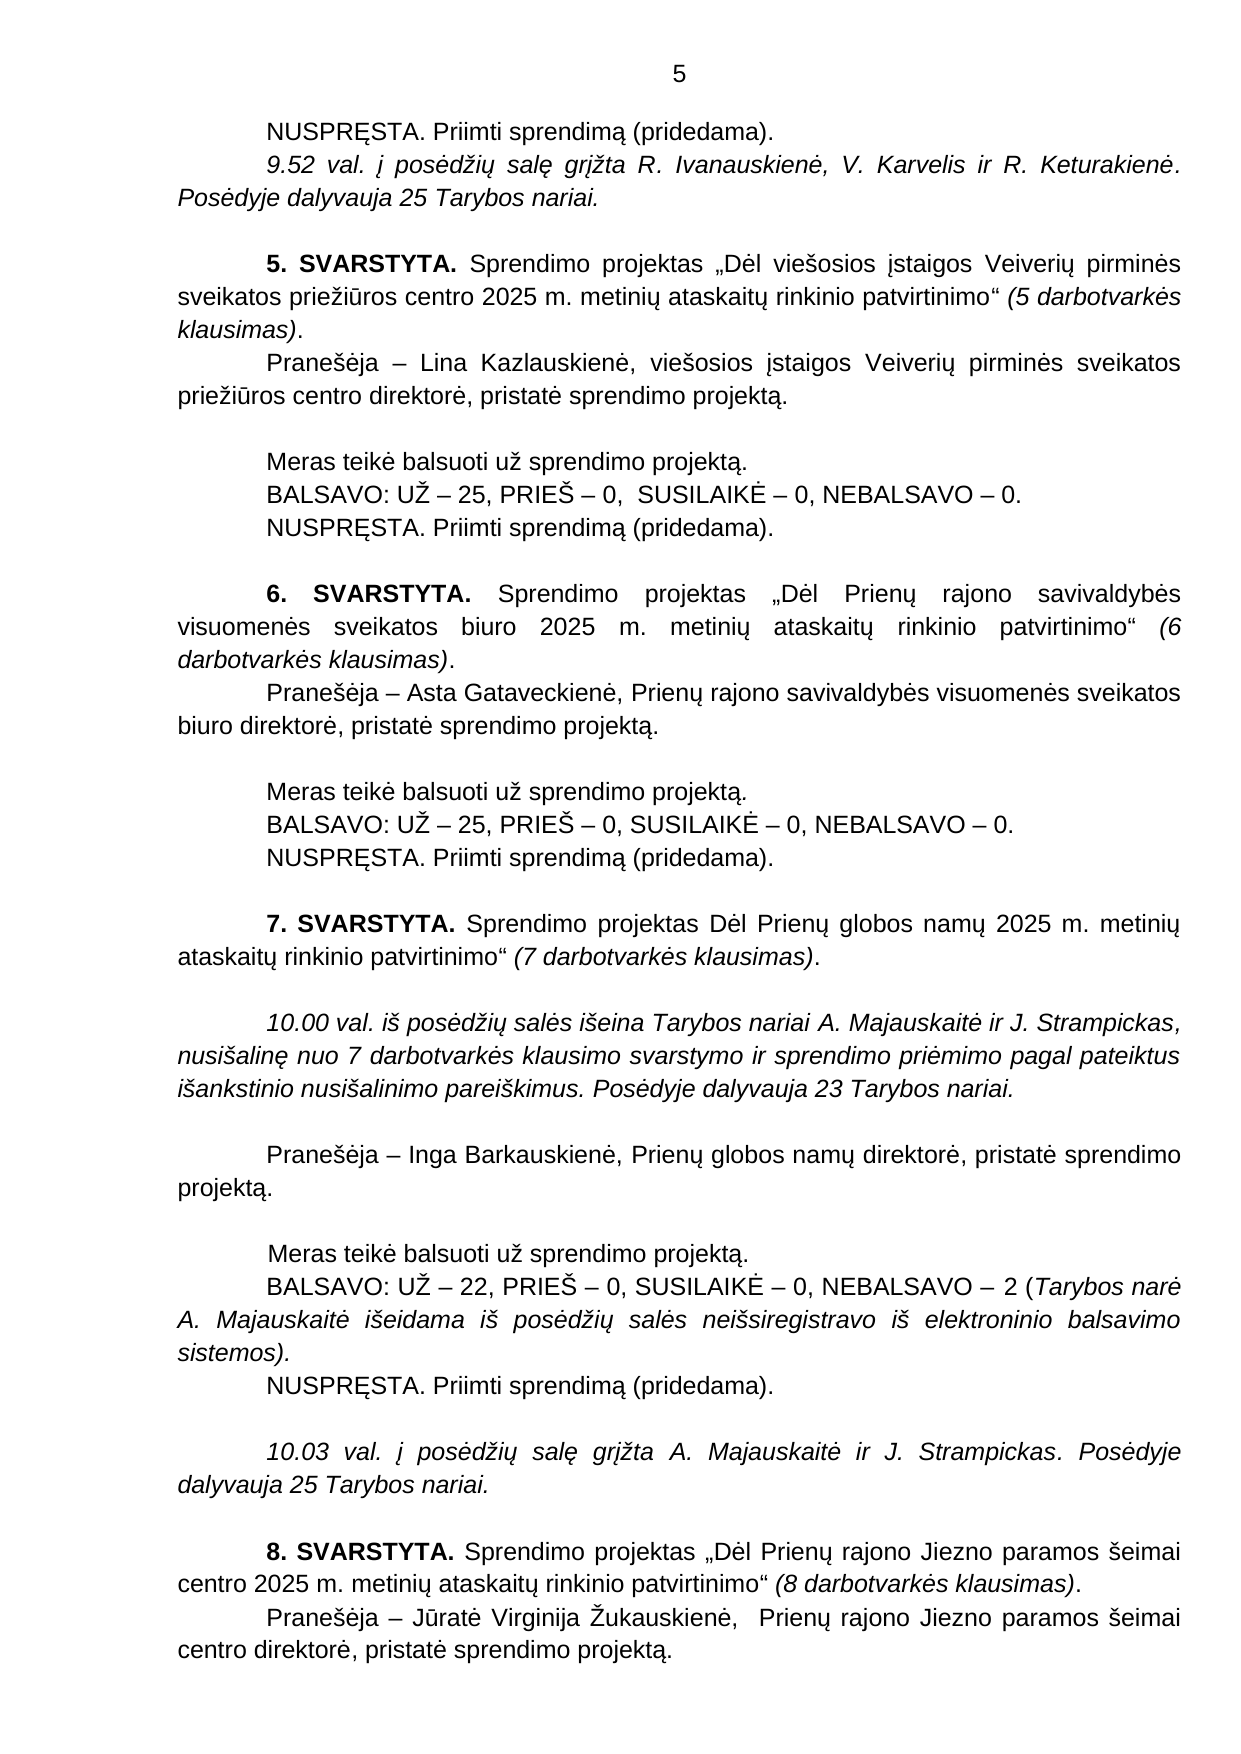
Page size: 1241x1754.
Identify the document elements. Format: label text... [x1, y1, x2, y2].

text NUSPRĘSTA. Priimti sprendimą (pridedama). [177, 117, 1181, 145]
text BALSAVO: UŽ – 25, PRIEŠ – 0, SUSILAIKĖ – 0, NEBALSAVO – 0. [177, 810, 1181, 839]
text Meras teikė balsuoti už sprendimo projektą. [177, 1239, 1181, 1268]
text BALSAVO: UŽ – 25, PRIEŠ – 0, SUSILAIKĖ – 0, NEBALSAVO – 0. [177, 480, 1181, 508]
text Pranešėja – Asta Gataveckienė, Prienų rajono savivaldybės visuomenės sveikatos biuro direktorė, pristatė sprendimo projektą. [177, 678, 1181, 740]
text 6. SVARSTYTA. Sprendimo projektas „Dėl Prienų rajono savivaldybės visuomenės sveikatos biuro 2025 m. metinių ataskaitų rinkinio patvirtinimo“ (6 darbotvarkės klausimas). [177, 579, 1181, 674]
text 8. SVARSTYTA. Sprendimo projektas „Dėl Prienų rajono Jiezno paramos šeimai centro 2025 m. metinių ataskaitų rinkinio patvirtinimo“ (8 darbotvarkės klausimas). [177, 1536, 1181, 1598]
text 9.52 val. į posėdžių salę grįžta R. Ivanauskienė, V. Karvelis ir R. Keturakienė. Posėdyje dalyvauja 25 Tarybos nariai. [177, 149, 1181, 211]
text NUSPRĘSTA. Priimti sprendimą (pridedama). [177, 843, 1181, 872]
text Pranešėja – Jūratė Virginija Žukauskienė, Prienų rajono Jiezno paramos šeimai centro direktorė, pristatė sprendimo projektą. [177, 1602, 1181, 1664]
text 7. SVARSTYTA. Sprendimo projektas Dėl Prienų globos namų 2025 m. metinių ataskaitų rinkinio patvirtinimo“ (7 darbotvarkės klausimas). [177, 909, 1181, 971]
text 5. SVARSTYTA. Sprendimo projektas „Dėl viešosios įstaigos Veiverių pirminės sveikatos priežiūros centro 2025 m. metinių ataskaitų rinkinio patvirtinimo“ (5 darbotvarkės klausimas). [177, 249, 1181, 343]
text Pranešėja – Inga Barkauskienė, Prienų globos namų direktorė, pristatė sprendimo projektą. [177, 1140, 1181, 1202]
text BALSAVO: UŽ – 22, PRIEŠ – 0, SUSILAIKĖ – 0, NEBALSAVO – 2 (Tarybos narė A. Majauskaitė išeidama iš posėdžių salės neišsiregistravo iš elektroninio balsavimo sistemos). [177, 1272, 1181, 1367]
text NUSPRĘSTA. Priimti sprendimą (pridedama). [177, 513, 1181, 542]
text NUSPRĘSTA. Priimti sprendimą (pridedama). [177, 1371, 1181, 1400]
text 10.03 val. į posėdžių salę grįžta A. Majauskaitė ir J. Strampickas. Posėdyje dalyvauja 25 Tarybos nariai. [177, 1437, 1181, 1499]
text Meras teikė balsuoti už sprendimo projektą. [177, 447, 1181, 476]
text Meras teikė balsuoti už sprendimo projektą. [177, 777, 1181, 806]
text 10.00 val. iš posėdžių salės išeina Tarybos nariai A. Majauskaitė ir J. Strampickas, nusišalinę nuo 7 darbotvarkės klausimo svarstymo ir sprendimo priėmimo pagal pateiktus išankstinio nusišalinimo pareiškimus. Posėdyje dalyvauja 23 Tarybos nariai. [177, 1008, 1181, 1103]
text Pranešėja – Lina Kazlauskienė, viešosios įstaigos Veiverių pirminės sveikatos priežiūros centro direktorė, pristatė sprendimo projektą. [177, 348, 1181, 409]
